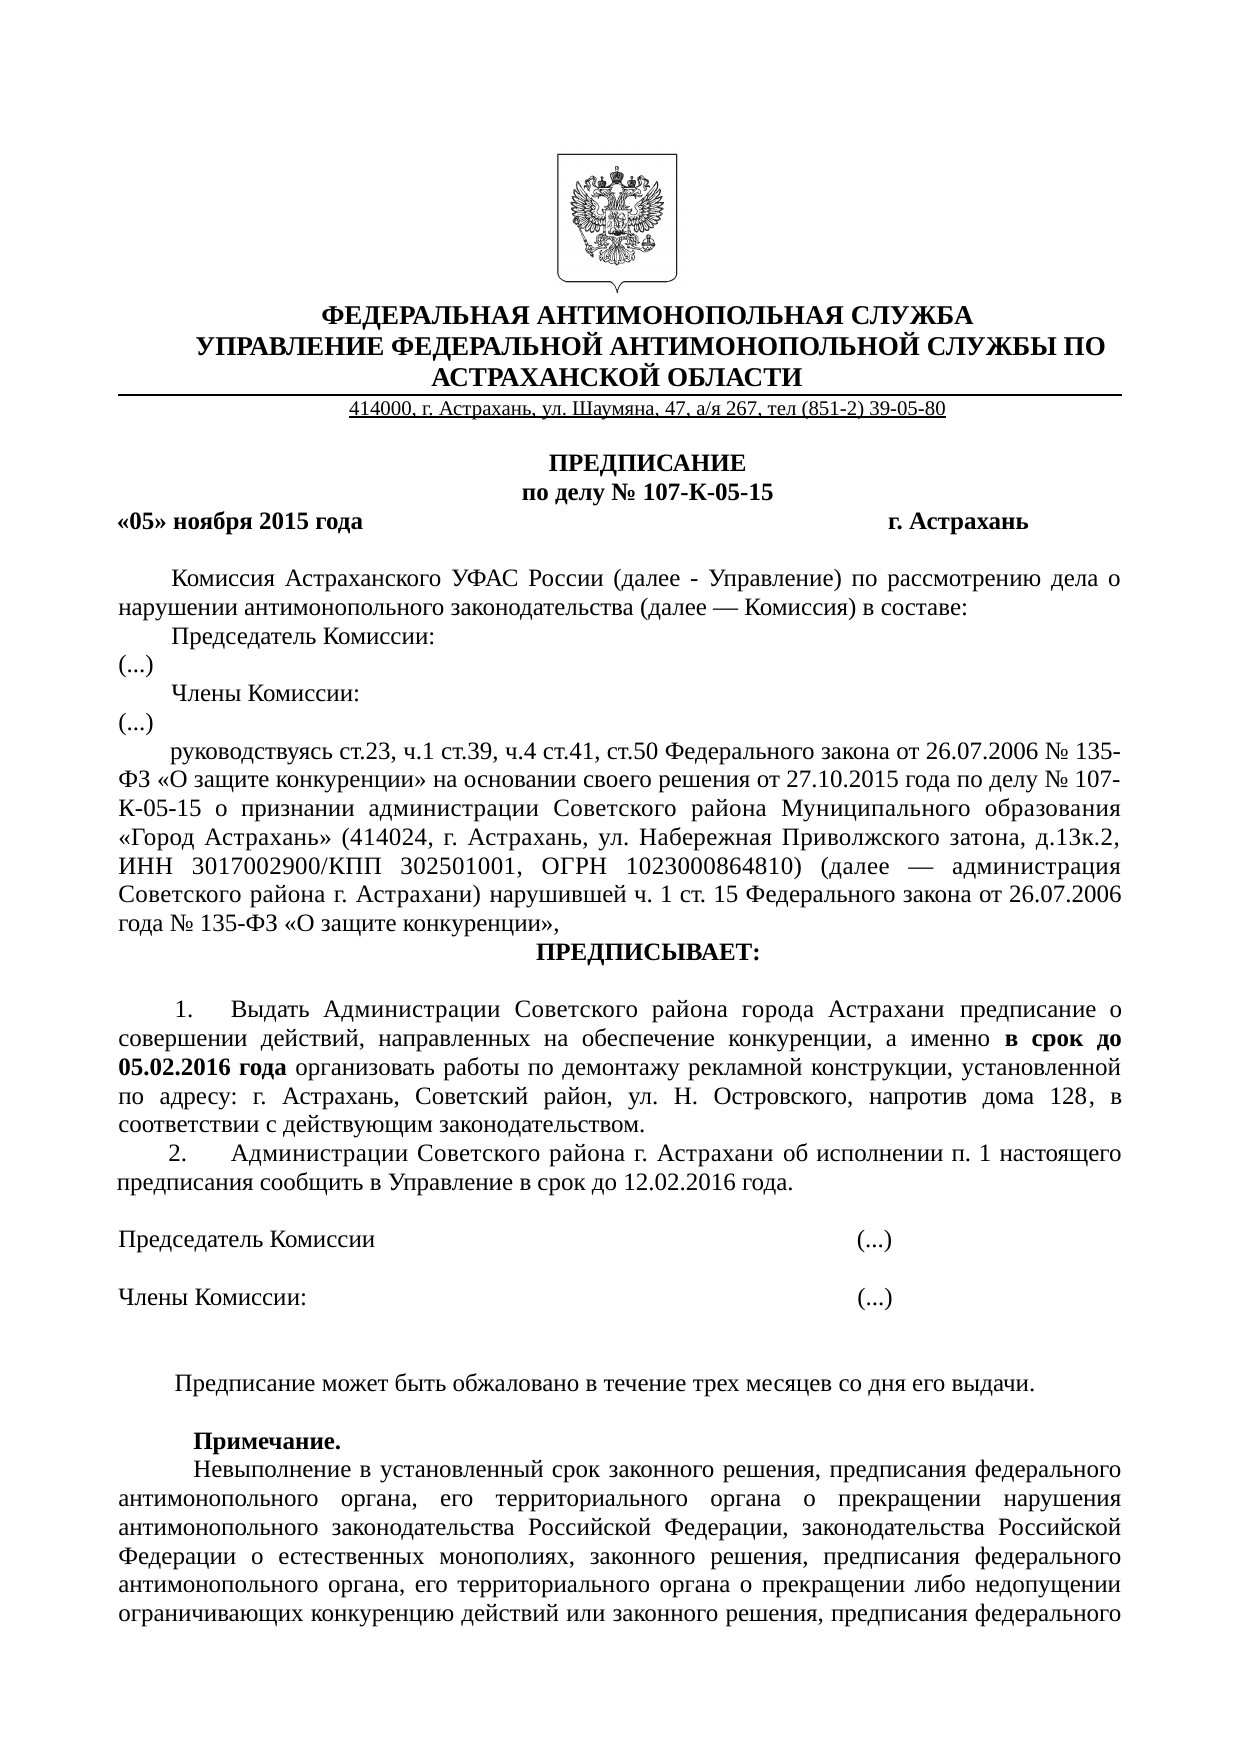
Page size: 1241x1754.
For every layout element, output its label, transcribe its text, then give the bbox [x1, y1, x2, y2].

text Члены Комиссии: (...) [118, 1282, 1122, 1311]
text ПРЕДПИСАНИЕ [118, 448, 1122, 477]
text ФЕДЕРАЛЬНАЯ АНТИМОНОПОЛЬНАЯ СЛУЖБА [118, 118, 1122, 330]
text 414000, г. Астрахань, ул. Шаумяна, 47, а/я 267, тел (851-2) 39-05-80 [118, 396, 1122, 419]
text (...) [118, 649, 1122, 678]
list Выдать Администрации Советского района города Астрахани предписание о совершении действий, направленных на обеспечение конкуренции, а именно в срок до 05.02.2016 года организовать работы по демонтажу рекламной конструкции, установленной по адресу: г. Астрахань, Советский район, ул. Н. Островского, напротив дома 128, в соответствии с действующим законодательством. [118, 994, 1122, 1138]
text Комиссия Астраханского УФАС России (далее - Управление) по рассмотрению дела о нарушении антимонопольного законодательства (далее — Комиссия) в составе: [118, 563, 1122, 621]
text «05» ноября 2015 года г. Астрахань [117, 506, 1122, 534]
text Невыполнение в установленный срок законного решения, предписания федерального антимонопольного органа, его территориального органа о прекращении нарушения антимонопольного законодательства Российской Федерации, законодательства Российской Федерации о естественных монополиях, законного решения, предписания федерального антимонопольного органа, его территориального органа о прекращении либо недопущении ограничивающих конкуренцию действий или законного решения, предписания федерального [118, 1454, 1122, 1627]
text УПРАВЛЕНИЕ ФЕДЕРАЛЬНОЙ АНТИМОНОПОЛЬНОЙ СЛУЖБЫ ПО АСТРАХАНСКОЙ ОБЛАСТИ [118, 330, 1122, 394]
text руководствуясь ст.23, ч.1 ст.39, ч.4 ст.41, ст.50 Федерального закона от 26.07.2006 № 135-ФЗ «О защите конкуренции» на основании своего решения от 27.10.2015 года по делу № 107-К-05-15 о признании администрации Советского района Муниципального образования «Город Астрахань» (414024, г. Астрахань, ул. Набережная Приволжского затона, д.13к.2, ИНН 3017002900/КПП 302501001, ОГРН 1023000864810) (далее — администрация Советского района г. Астрахани) нарушившей ч. 1 ст. 15 Федерального закона от 26.07.2006 года № 135-ФЗ «О защите конкуренции», [118, 736, 1122, 937]
text Предписание может быть обжаловано в течение трех месяцев со дня его выдачи. [118, 1368, 1122, 1397]
text Примечание. [118, 1426, 1122, 1454]
list Администрации Советского района г. Астрахани об исполнении п. 1 настоящего предписания сообщить в Управление в срок до 12.02.2016 года. [117, 1138, 1122, 1196]
text (...) [118, 707, 1122, 736]
text Председатель Комиссии (...) [118, 1224, 1122, 1253]
subtitle по делу № 107-К-05-15 [118, 477, 1122, 506]
text ПРЕДПИСЫВАЕТ: [118, 937, 1122, 966]
text Члены Комиссии: [118, 678, 1122, 707]
text Председатель Комиссии: [118, 621, 1122, 649]
